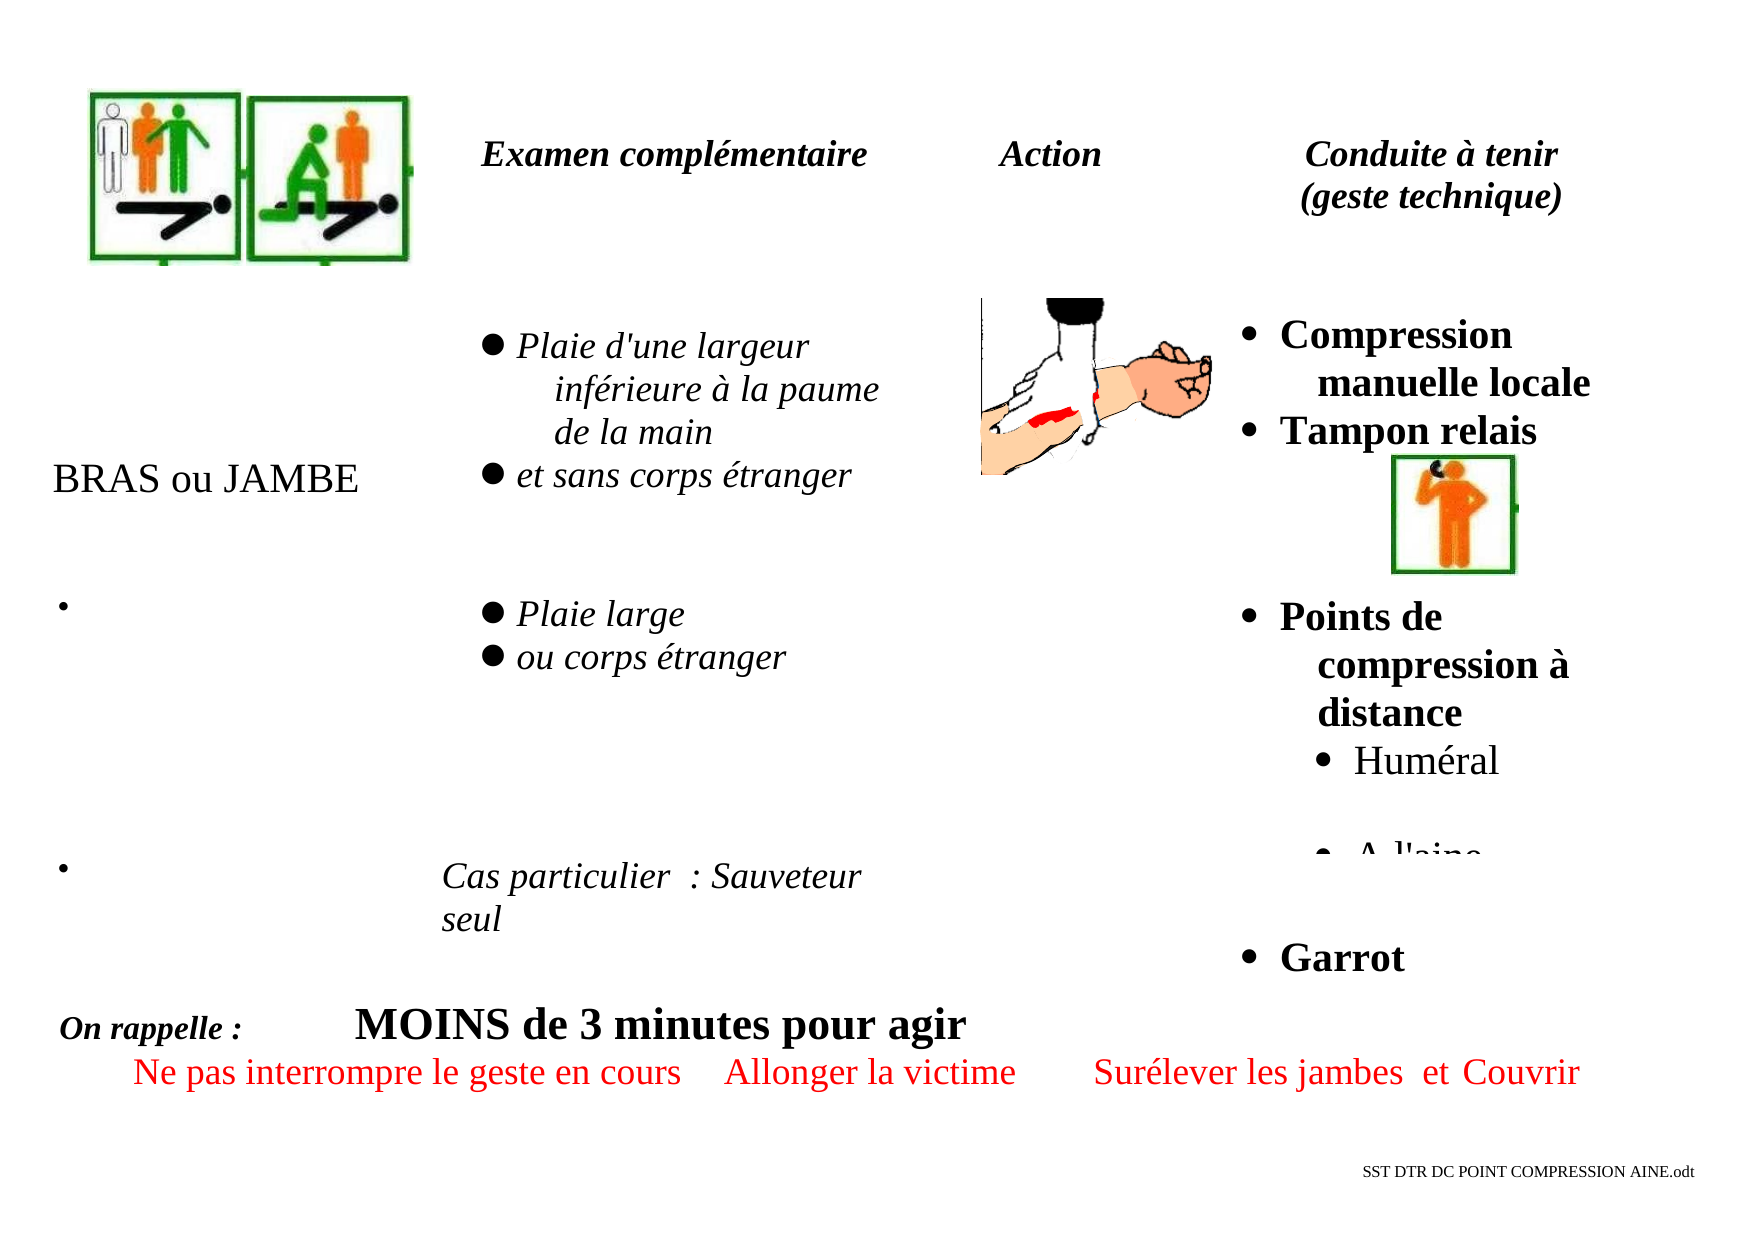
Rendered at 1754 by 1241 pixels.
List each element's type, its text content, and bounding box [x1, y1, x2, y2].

table_cell [59, 933, 441, 997]
table_cell [911, 592, 1204, 854]
table_cell [911, 854, 1204, 933]
table_cell Points de compression à distance Huméral A l'aine [1205, 592, 1662, 854]
table_cell Cas particulier : Sauveteur seul [441, 854, 911, 933]
text On rappelle : MOINS de 3 minutes pour agir [59, 997, 1695, 1050]
table_cell Compression manuelle locale Tampon relais [1205, 309, 1662, 592]
table_cell [59, 854, 441, 933]
table_cell [441, 933, 911, 997]
table_cell [1017, 381, 1032, 392]
table_cell BRAS ou JAMBE [59, 309, 441, 592]
table_header Examen complémentaire [441, 88, 911, 309]
table_cell Plaie large ou corps étranger [441, 592, 911, 854]
table_cell [999, 325, 1096, 439]
table_header Action [911, 88, 1204, 309]
table_cell [1205, 854, 1662, 933]
text Ne pas interrompre le geste en cours Allonger la victime Surélever les jambes et Couvrir [59, 1050, 1695, 1093]
table_cell [911, 309, 1204, 592]
table_cell Plaie d'une largeur inférieure à la paume de la main et sans corps étranger [441, 309, 911, 592]
table_header Conduite à tenir (geste technique) [1205, 88, 1662, 309]
table_header [59, 88, 441, 309]
table_cell Garrot [1205, 933, 1662, 997]
table_cell [911, 933, 1204, 997]
table_cell [59, 592, 441, 854]
